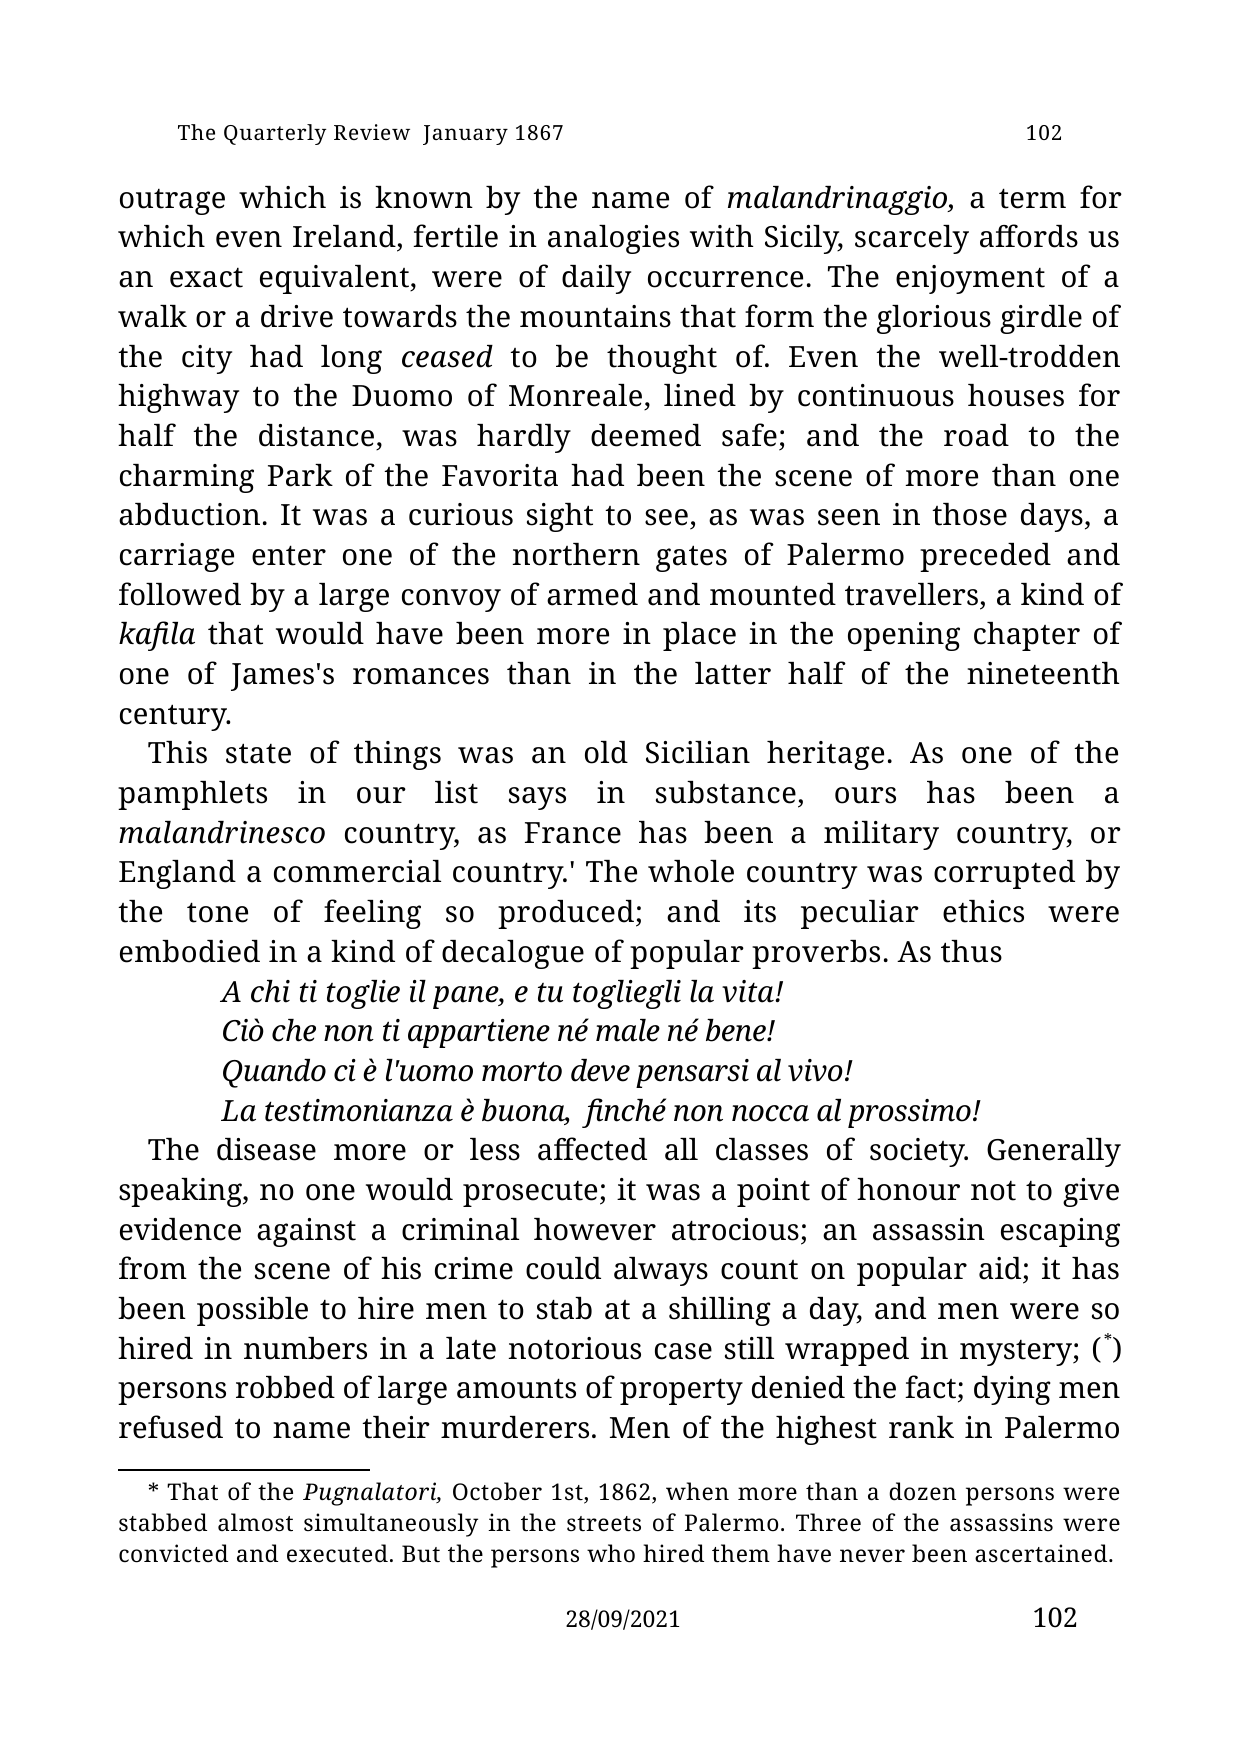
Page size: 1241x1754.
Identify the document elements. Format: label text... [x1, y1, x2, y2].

text The disease more or less affected all classes of society. Generally speaking, no one would prosecute; it was a point of honour not to give evidence against a criminal however atrocious; an assassin escaping from the scene of his crime could always count on popular aid; it has been possible to hire men to stab at a shilling a day, and men were so hired in numbers in a late notorious case still wrapped in mystery; () persons robbed of large amounts of property denied the fact; dying men refused to name their murderers. Men of the highest rank in Palermo [118, 1129, 1122, 1447]
text A chi ti toglie il pane, e tu togliegli la vita! [192, 971, 1122, 1011]
text This state of things was an old Sicilian heritage. As one of the pamphlets in our list says in substance, ours has been a malandrinesco country, as France has been a military country, or England a commercial country.' The whole country was corrupted by the tone of feeling so produced; and its peculiar ethics were embodied in a kind of decalogue of popular proverbs. As thus [118, 733, 1122, 971]
text La testimonianza è buona, finché non nocca al prossimo! [192, 1090, 1122, 1129]
text Ciò che non ti appartiene né male né bene! [192, 1011, 1122, 1050]
text Quando ci è l'uomo morto deve pensarsi al vivo! [192, 1050, 1122, 1090]
text That of the Pugnalatori, October 1st, 1862, when more than a dozen persons were stabbed almost simultaneously in the streets of Palermo. Three of the assassins were convicted and executed. But the persons who hired them have never been ascertained. [118, 1476, 1122, 1569]
text outrage which is known by the name of malandrinaggio, a term for which even Ireland, fertile in analogies with Sicily, scarcely affords us an exact equivalent, were of daily occurrence. The enjoyment of a walk or a drive towards the mountains that form the glorious girdle of the city had long ceased to be thought of. Even the well-trodden highway to the Duomo of Monreale, lined by continuous houses for half the distance, was hardly deemed safe; and the road to the charming Park of the Favorita had been the scene of more than one abduction. It was a curious sight to see, as was seen in those days, a carriage enter one of the northern gates of Palermo preceded and followed by a large convoy of armed and mounted travellers, a kind of kafila that would have been more in place in the opening chapter of one of James's romances than in the latter half of the nineteenth century. [118, 177, 1122, 733]
